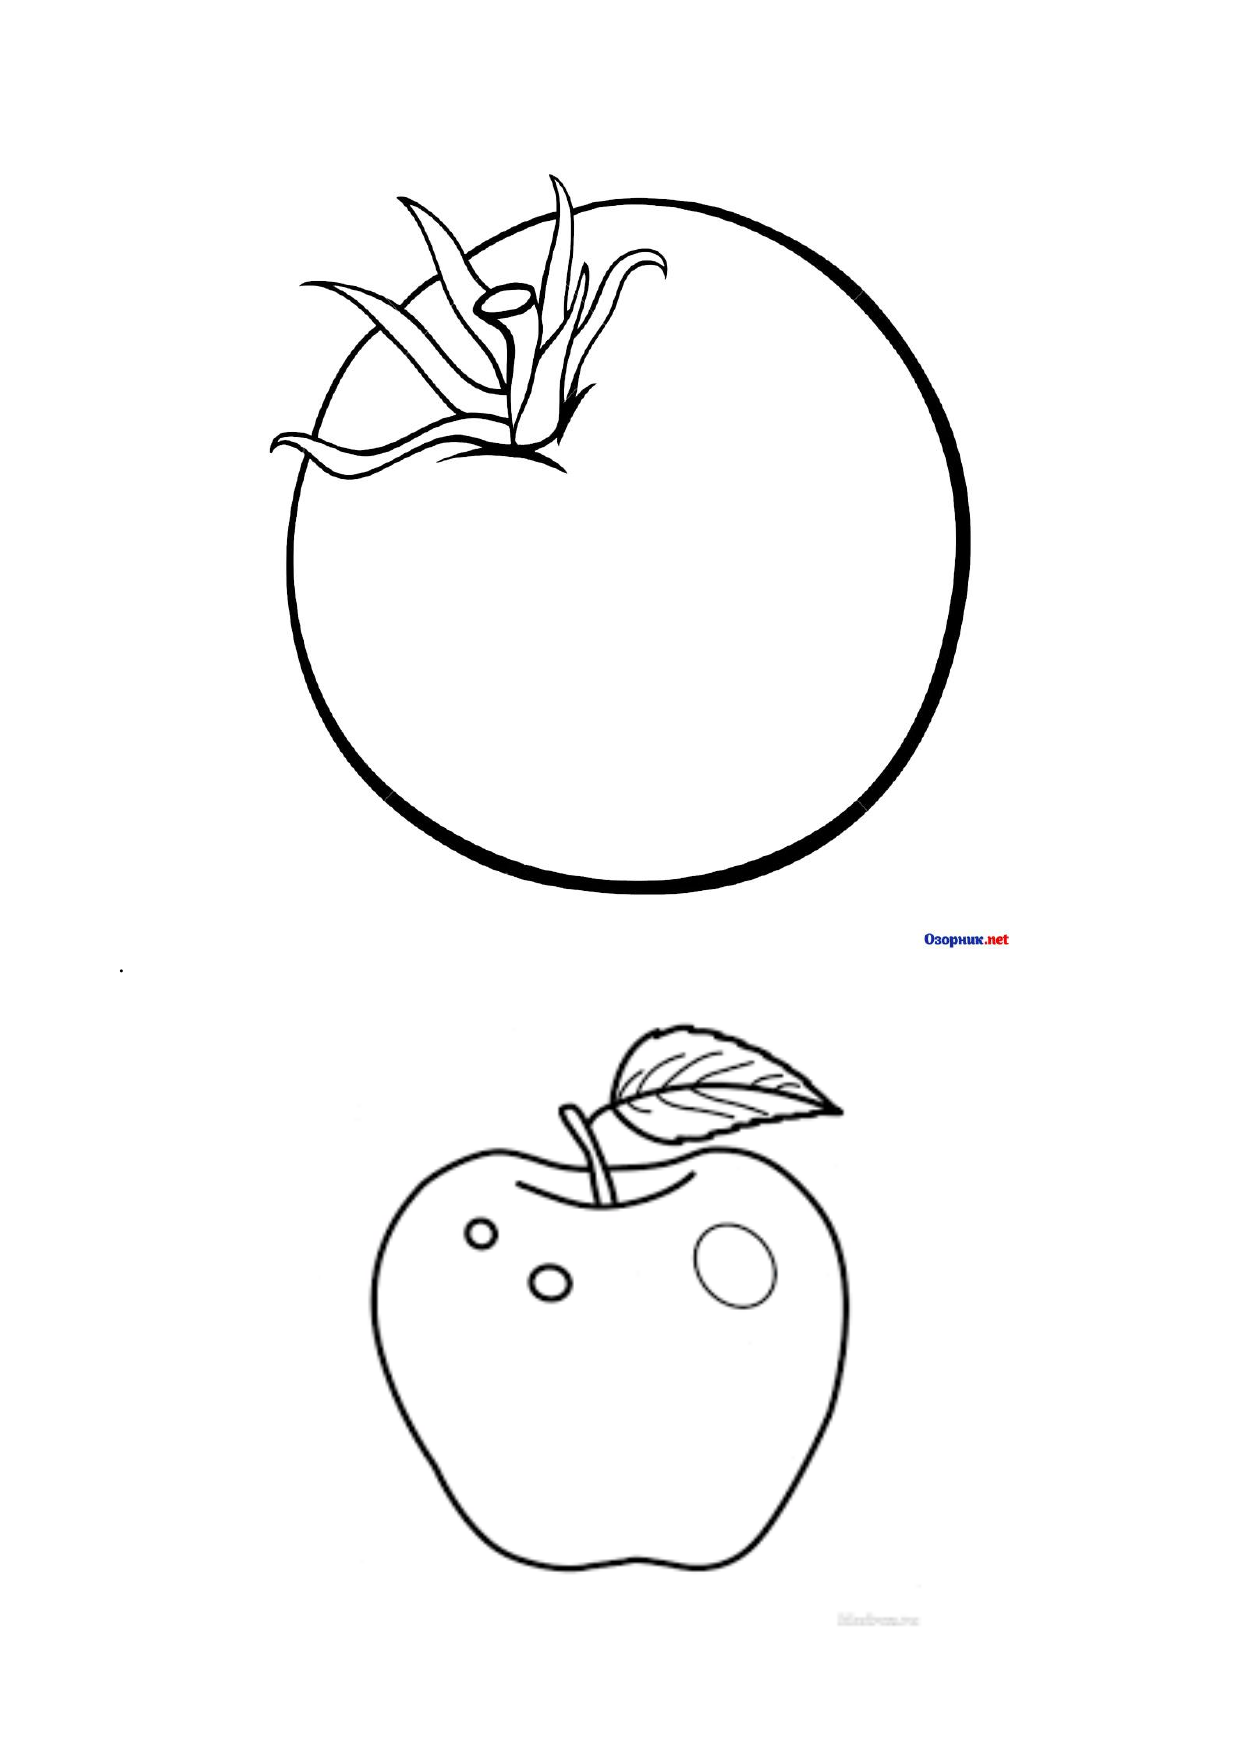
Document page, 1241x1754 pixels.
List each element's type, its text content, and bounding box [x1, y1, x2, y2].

text . [118, 118, 1122, 978]
